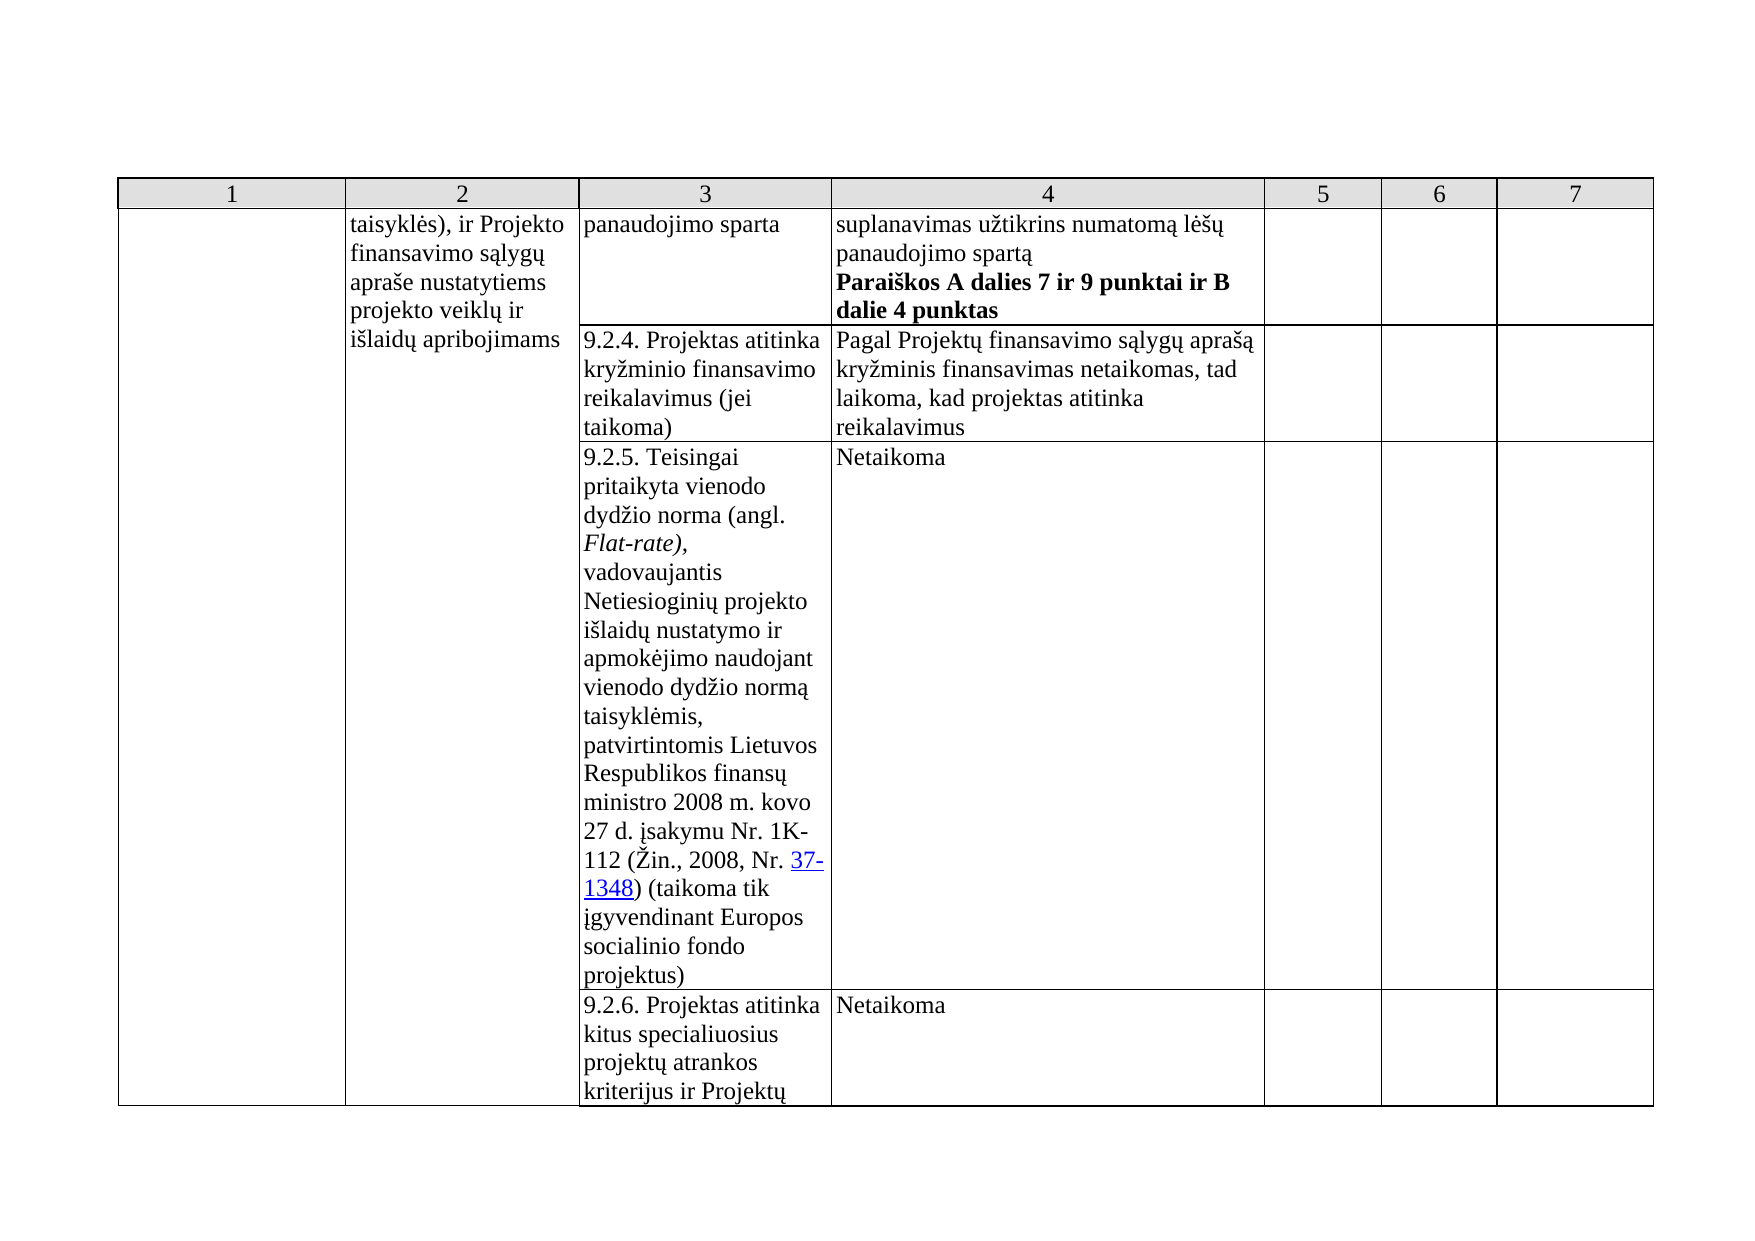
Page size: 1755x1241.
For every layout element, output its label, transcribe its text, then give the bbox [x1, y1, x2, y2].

table_header 7 [1498, 179, 1653, 207]
table_cell [1382, 326, 1496, 441]
table_cell [1498, 990, 1653, 1105]
table_cell [1265, 326, 1381, 441]
table_header 3 [580, 179, 831, 207]
table_cell [1265, 209, 1381, 324]
table_cell 9.2.4. Projektas atitinka kryžminio finansavimo reikalavimus (jei taikoma) [580, 326, 831, 441]
table_cell [1498, 326, 1653, 441]
table_header 6 [1382, 179, 1496, 207]
table_header 5 [1265, 179, 1381, 207]
table_header 1 [119, 179, 345, 207]
table_cell taisyklės), ir Projekto finansavimo sąlygų apraše nustatytiems projekto veiklų ir išlaidų apribojimams [346, 209, 579, 1105]
table_cell [1382, 990, 1496, 1105]
table_cell [1498, 209, 1653, 324]
table_cell suplanavimas užtikrins numatomą lėšų panaudojimo spartą Paraiškos A dalies 7 ir 9 punktai ir B dalie 4 punktas [832, 209, 1264, 324]
table_cell [1265, 990, 1381, 1105]
table_header 2 [346, 179, 578, 207]
table_cell Pagal Projektų finansavimo sąlygų aprašą kryžminis finansavimas netaikomas, tad laikoma, kad projektas atitinka reikalavimus [832, 326, 1264, 441]
table_cell 9.2.5. Teisingai pritaikyta vienodo dydžio norma (angl. Flat-rate), vadovaujantis Netiesioginių projekto išlaidų nustatymo ir apmokėjimo naudojant vienodo dydžio normą taisyklėmis, patvirtintomis Lietuvos Respublikos finansų ministro 2008 m. kovo 27 d. įsakymu Nr. 1K-112 (Žin., 2008, Nr. 37-1348) (taikoma tik įgyvendinant Europos socialinio fondo projektus) [580, 442, 831, 988]
table_cell [1382, 209, 1496, 324]
table_cell [119, 209, 345, 1105]
table_cell panaudojimo sparta [580, 209, 831, 324]
table_cell [1265, 442, 1381, 988]
table_cell [1498, 442, 1653, 988]
table_header 4 [832, 179, 1264, 207]
table_cell Netaikoma [832, 990, 1264, 1105]
table_cell Netaikoma [832, 442, 1264, 988]
table_cell [1382, 442, 1496, 988]
table_cell 9.2.6. Projektas atitinka kitus specialiuosius projektų atrankos kriterijus ir Projektų [580, 990, 831, 1105]
